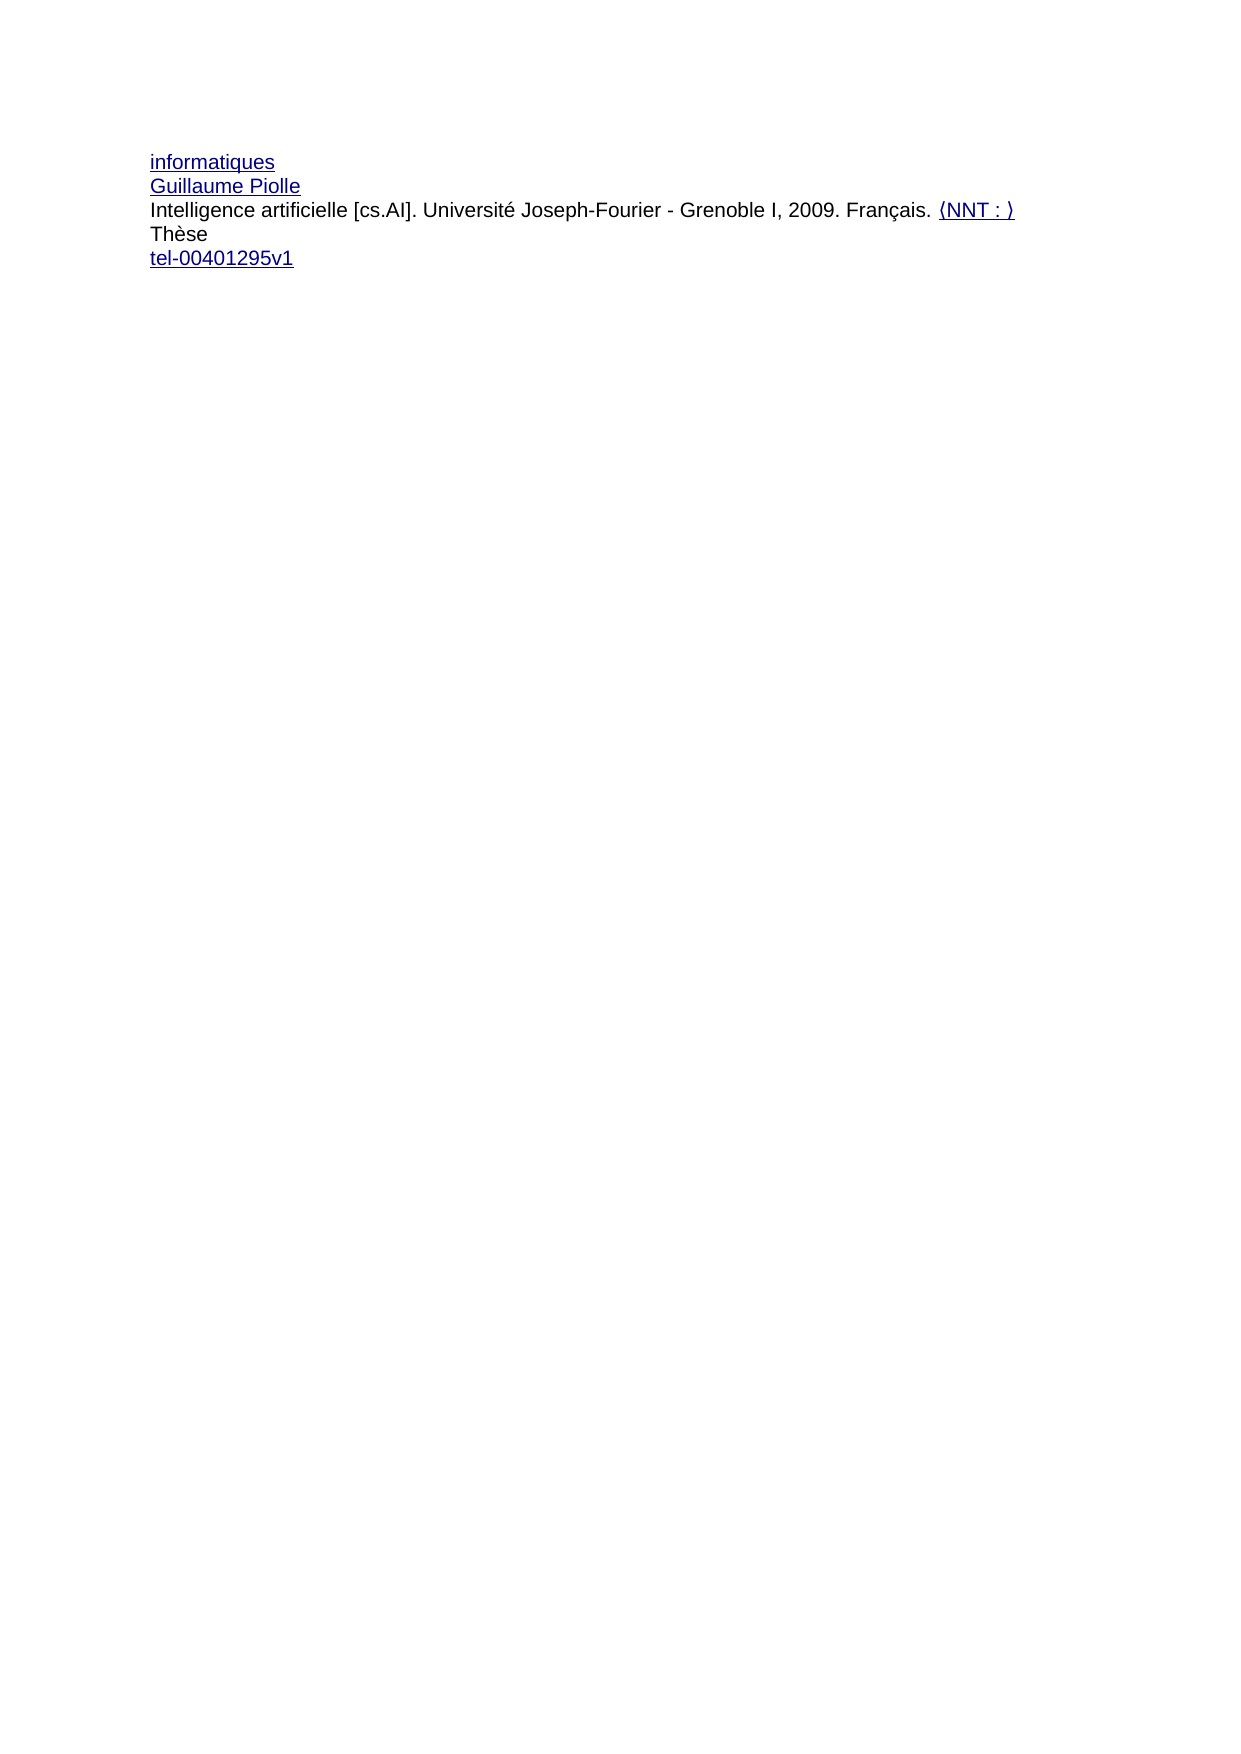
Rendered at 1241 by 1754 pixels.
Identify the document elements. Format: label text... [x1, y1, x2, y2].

table_header informatiques Guillaume Piolle Intelligence artificielle [cs.AI]. Université Joseph-Fourier - Grenoble I, 2009. Français. ⟨NNT : ⟩ Thèse tel-00401295v1 [150, 150, 1090, 270]
